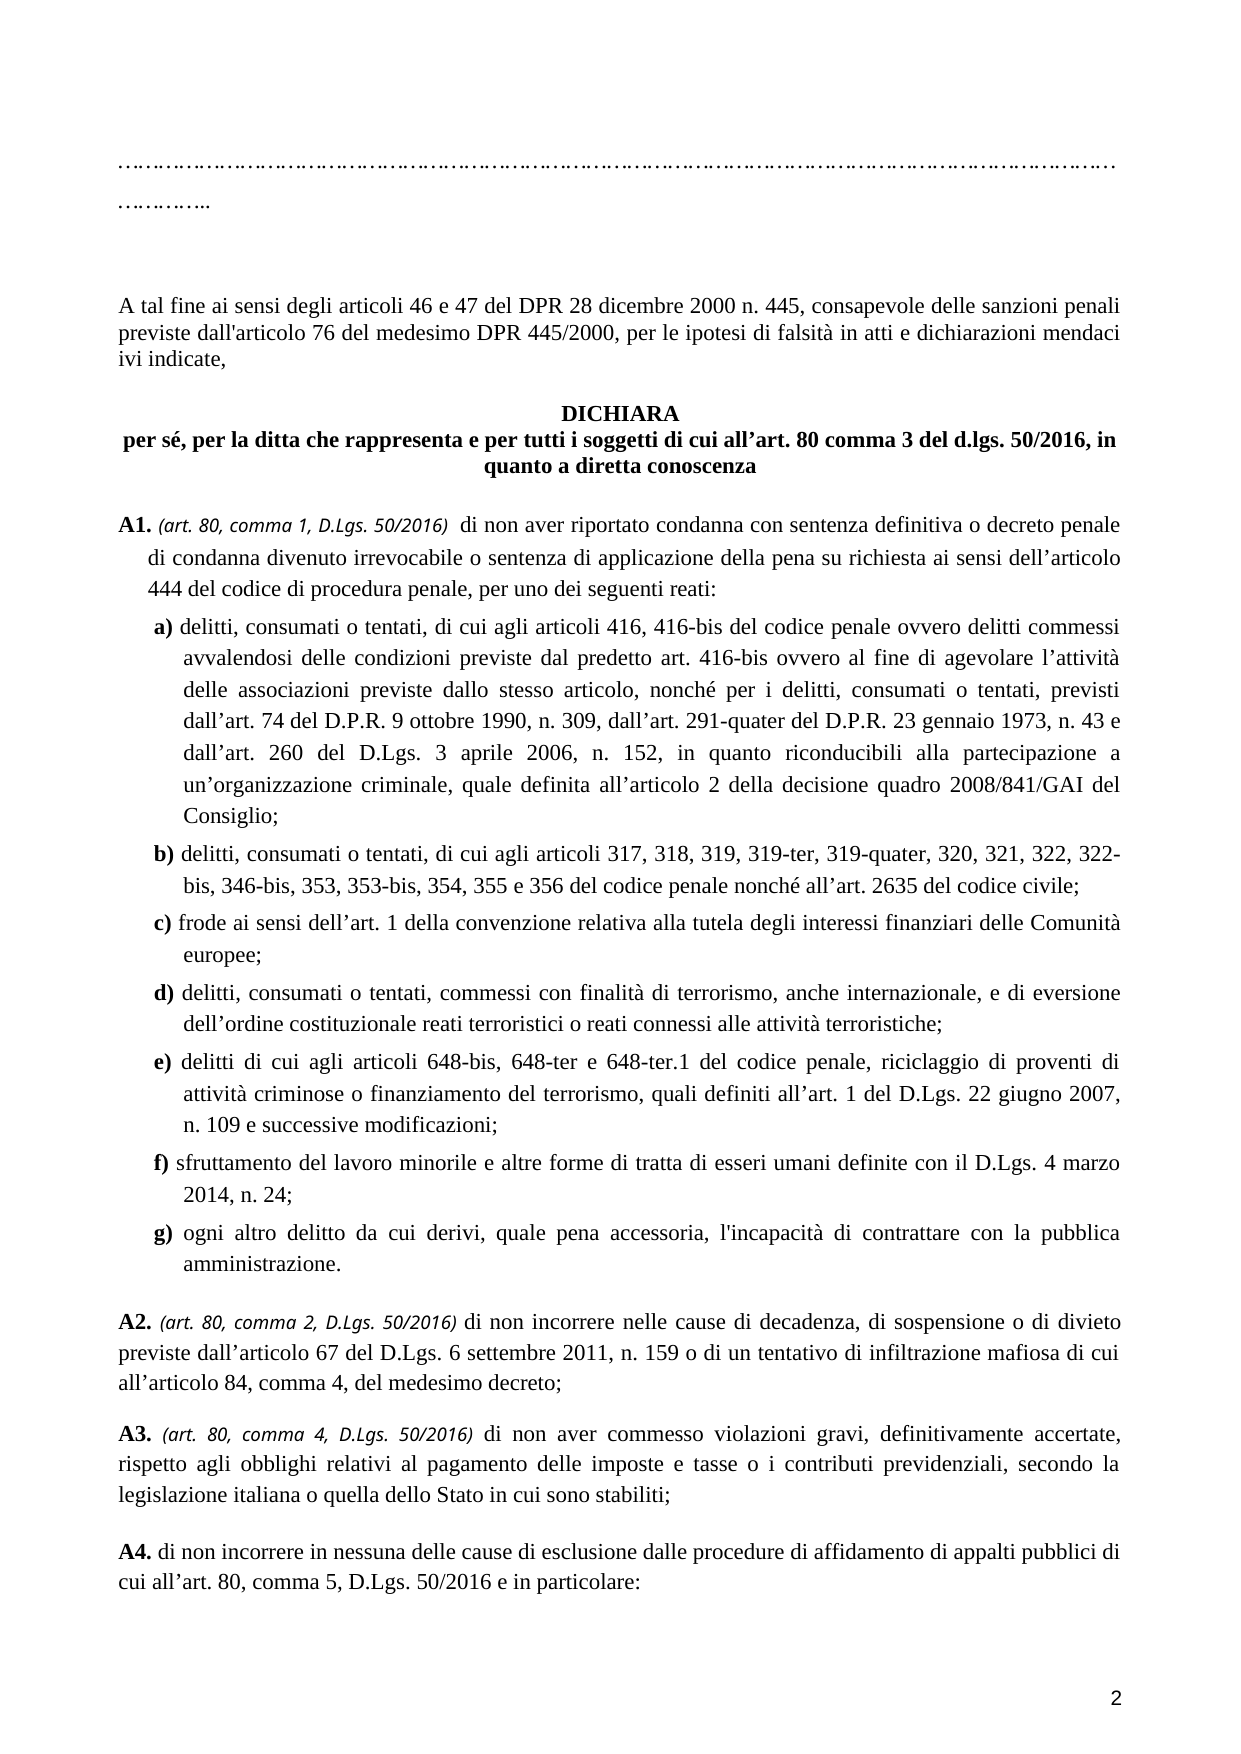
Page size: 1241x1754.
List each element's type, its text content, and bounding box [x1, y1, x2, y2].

text A3. (art. 80, comma 4, D.Lgs. 50/2016) di non aver commesso violazioni gravi, definitivamente accertate, rispetto agli obblighi relativi al pagamento delle imposte e tasse o i contributi previdenziali, secondo la legislazione italiana o quella dello Stato in cui sono stabiliti; [118, 1420, 1122, 1507]
text A2. (art. 80, comma 2, D.Lgs. 50/2016) di non incorrere nelle cause di decadenza, di sospensione o di divieto previste dall’articolo 67 del D.Lgs. 6 settembre 2011, n. 159 o di un tentativo di infiltrazione mafiosa di cui all’articolo 84, comma 4, del medesimo decreto; [118, 1308, 1122, 1395]
text DICHIARA [118, 400, 1122, 426]
text c) frode ai sensi dell’art. 1 della convenzione relativa alla tutela degli interessi finanziari delle Comunità europee; [154, 909, 1122, 967]
text A1. (art. 80, comma 1, D.Lgs. 50/2016) di non aver riportato condanna con sentenza definitiva o decreto penale di condanna divenuto irrevocabile o sentenza di applicazione della pena su richiesta ai sensi dell’articolo 444 del codice di procedura penale, per uno dei seguenti reati: [118, 512, 1122, 601]
text e) delitti di cui agli articoli 648-bis, 648-ter e 648-ter.1 del codice penale, riciclaggio di proventi di attività criminose o finanziamento del terrorismo, quali definiti all’art. 1 del D.Lgs. 22 giugno 2007, n. 109 e successive modificazioni; [154, 1048, 1122, 1138]
text A tal fine ai sensi degli articoli 46 e 47 del DPR 28 dicembre 2000 n. 445, consapevole delle sanzioni penali previste dall'articolo 76 del medesimo DPR 445/2000, per le ipotesi di falsità in atti e dichiarazioni mendaci ivi indicate, [118, 292, 1122, 371]
text d) delitti, consumati o tentati, commessi con finalità di terrorismo, anche internazionale, e di eversione dell’ordine costituzionale reati terroristici o reati connessi alle attività terroristiche; [154, 979, 1122, 1037]
text b) delitti, consumati o tentati, di cui agli articoli 317, 318, 319, 319-ter, 319-quater, 320, 321, 322, 322-bis, 346-bis, 353, 353-bis, 354, 355 e 356 del codice penale nonché all’art. 2635 del codice civile; [154, 840, 1122, 898]
text f) sfruttamento del lavoro minorile e altre forme di tratta di esseri umani definite con il D.Lgs. 4 marzo 2014, n. 24; [154, 1149, 1122, 1207]
text g) ogni altro delitto da cui derivi, quale pena accessoria, l'incapacità di contrattare con la pubblica amministrazione. [154, 1218, 1122, 1276]
text A4. di non incorrere in nessuna delle cause di esclusione dalle procedure di affidamento di appalti pubblici di cui all’art. 80, comma 5, D.Lgs. 50/2016 e in particolare: [118, 1538, 1122, 1594]
text …………………………………………………………………………………………………………………………………………….. [118, 148, 1122, 213]
text a) delitti, consumati o tentati, di cui agli articoli 416, 416-bis del codice penale ovvero delitti commessi avvalendosi delle condizioni previste dal predetto art. 416-bis ovvero al fine di agevolare l’attività delle associazioni previste dallo stesso articolo, nonché per i delitti, consumati o tentati, previsti dall’art. 74 del D.P.R. 9 ottobre 1990, n. 309, dall’art. 291-quater del D.P.R. 23 gennaio 1973, n. 43 e dall’art. 260 del D.Lgs. 3 aprile 2006, n. 152, in quanto riconducibili alla partecipazione a un’organizzazione criminale, quale definita all’articolo 2 della decisione quadro 2008/841/GAI del Consiglio; [154, 613, 1122, 829]
text per sé, per la ditta che rappresenta e per tutti i soggetti di cui all’art. 80 comma 3 del d.lgs. 50/2016, in quanto a diretta conoscenza [118, 426, 1122, 479]
